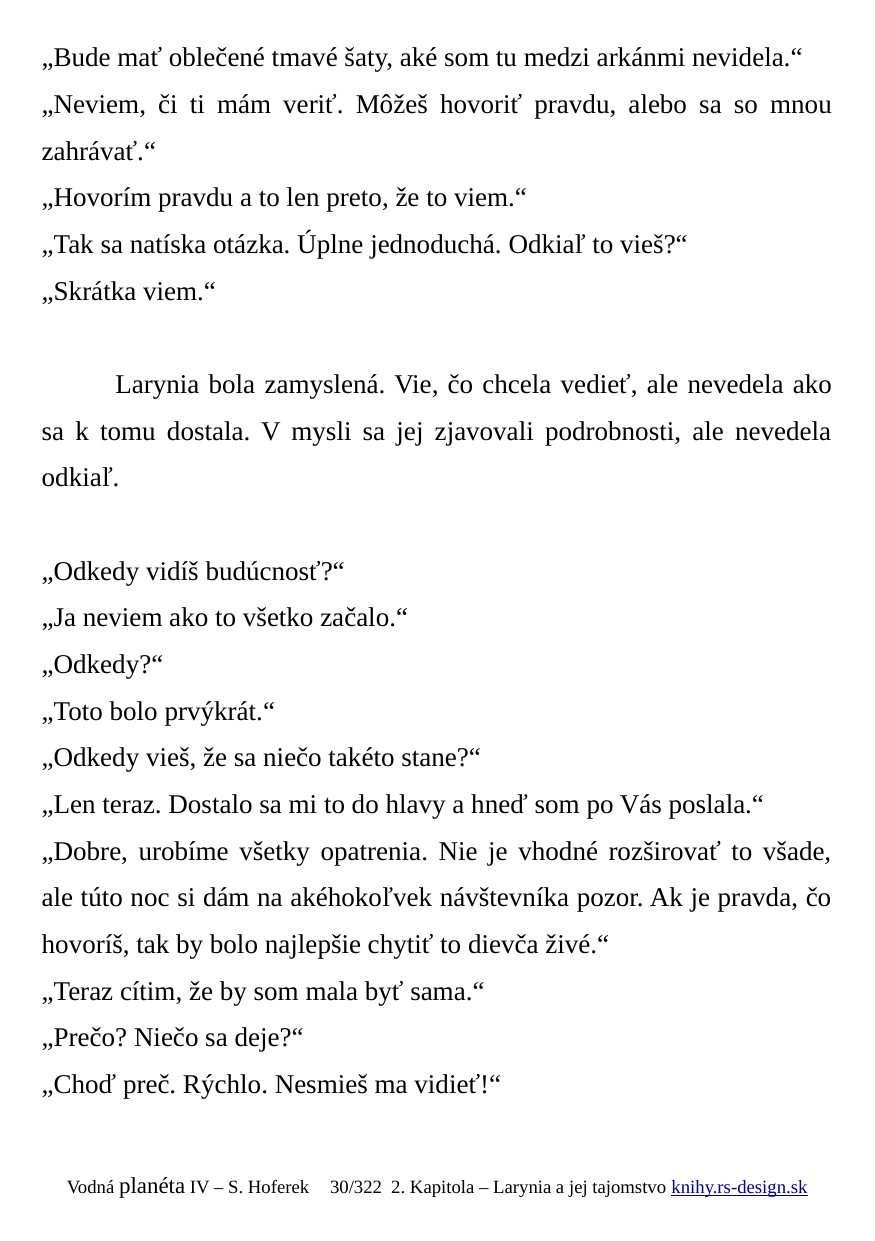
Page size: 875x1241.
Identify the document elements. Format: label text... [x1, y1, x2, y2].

text „Teraz cítim, že by som mala byť sama.“ [41, 975, 833, 1006]
text „Dobre, urobíme všetky opatrenia. Nie je vhodné rozširovať to všade, ale túto noc si dám na akéhokoľvek návštevníka pozor. Ak je pravda, čo hovoríš, tak by bolo najlepšie chytiť to dievča živé.“ [41, 835, 833, 959]
text „Skrátka viem.“ [41, 275, 833, 306]
text „Odkedy?“ [41, 648, 833, 679]
text Larynia bola zamyslená. Vie, čo chcela vedieť, ale nevedela ako sa k tomu dostala. V mysli sa jej zjavovali podrobnosti, ale nevedela odkiaľ. [41, 368, 833, 492]
text „Bude mať oblečené tmavé šaty, aké som tu medzi arkánmi nevidela.“ [41, 41, 833, 72]
text „Ja neviem ako to všetko začalo.“ [41, 601, 833, 632]
text „Odkedy vidíš budúcnosť?“ [41, 555, 833, 586]
text „Prečo? Niečo sa deje?“ [41, 1021, 833, 1052]
text „Tak sa natíska otázka. Úplne jednoduchá. Odkiaľ to vieš?“ [41, 228, 833, 259]
text „Hovorím pravdu a to len preto, že to viem.“ [41, 181, 833, 212]
text „Neviem, či ti mám veriť. Môžeš hovoriť pravdu, alebo sa so mnou zahrávať.“ [41, 88, 833, 166]
text „Len teraz. Dostalo sa mi to do hlavy a hneď som po Vás poslala.“ [41, 788, 833, 819]
text „Toto bolo prvýkrát.“ [41, 695, 833, 726]
text „Odkedy vieš, že sa niečo takéto stane?“ [41, 741, 833, 772]
text „Choď preč. Rýchlo. Nesmieš ma vidieť!“ [41, 1068, 833, 1099]
